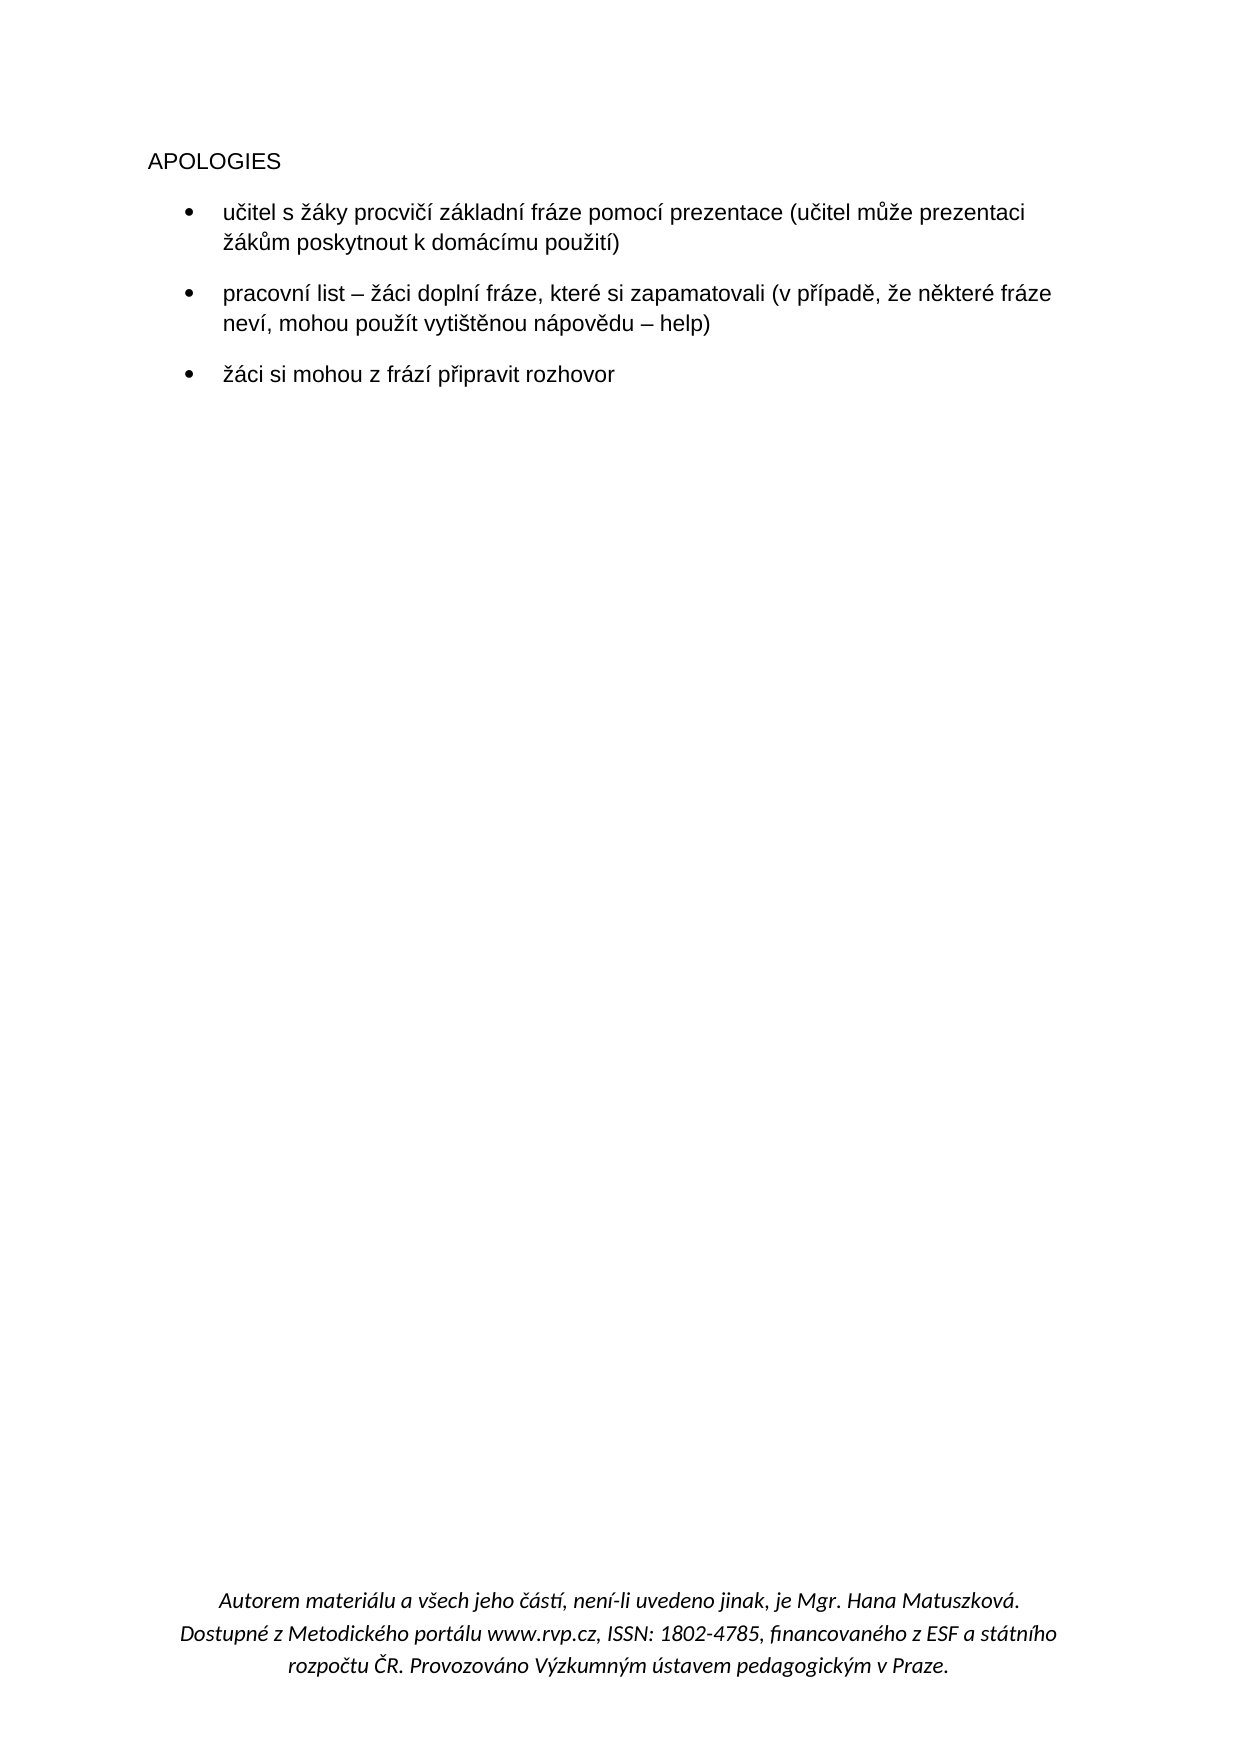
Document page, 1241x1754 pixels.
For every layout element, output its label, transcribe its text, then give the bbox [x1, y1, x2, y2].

list pracovní list – žáci doplní fráze, které si zapamatovali (v případě, že některé fráze neví, mohou použít vytištěnou nápovědu – help) [185, 280, 1093, 336]
list žáci si mohou z frází připravit rozhovor [185, 361, 1093, 387]
text APOLOGIES [148, 148, 1093, 174]
list učitel s žáky procvičí základní fráze pomocí prezentace (učitel může prezentaci žákům poskytnout k domácímu použití) [185, 199, 1093, 255]
